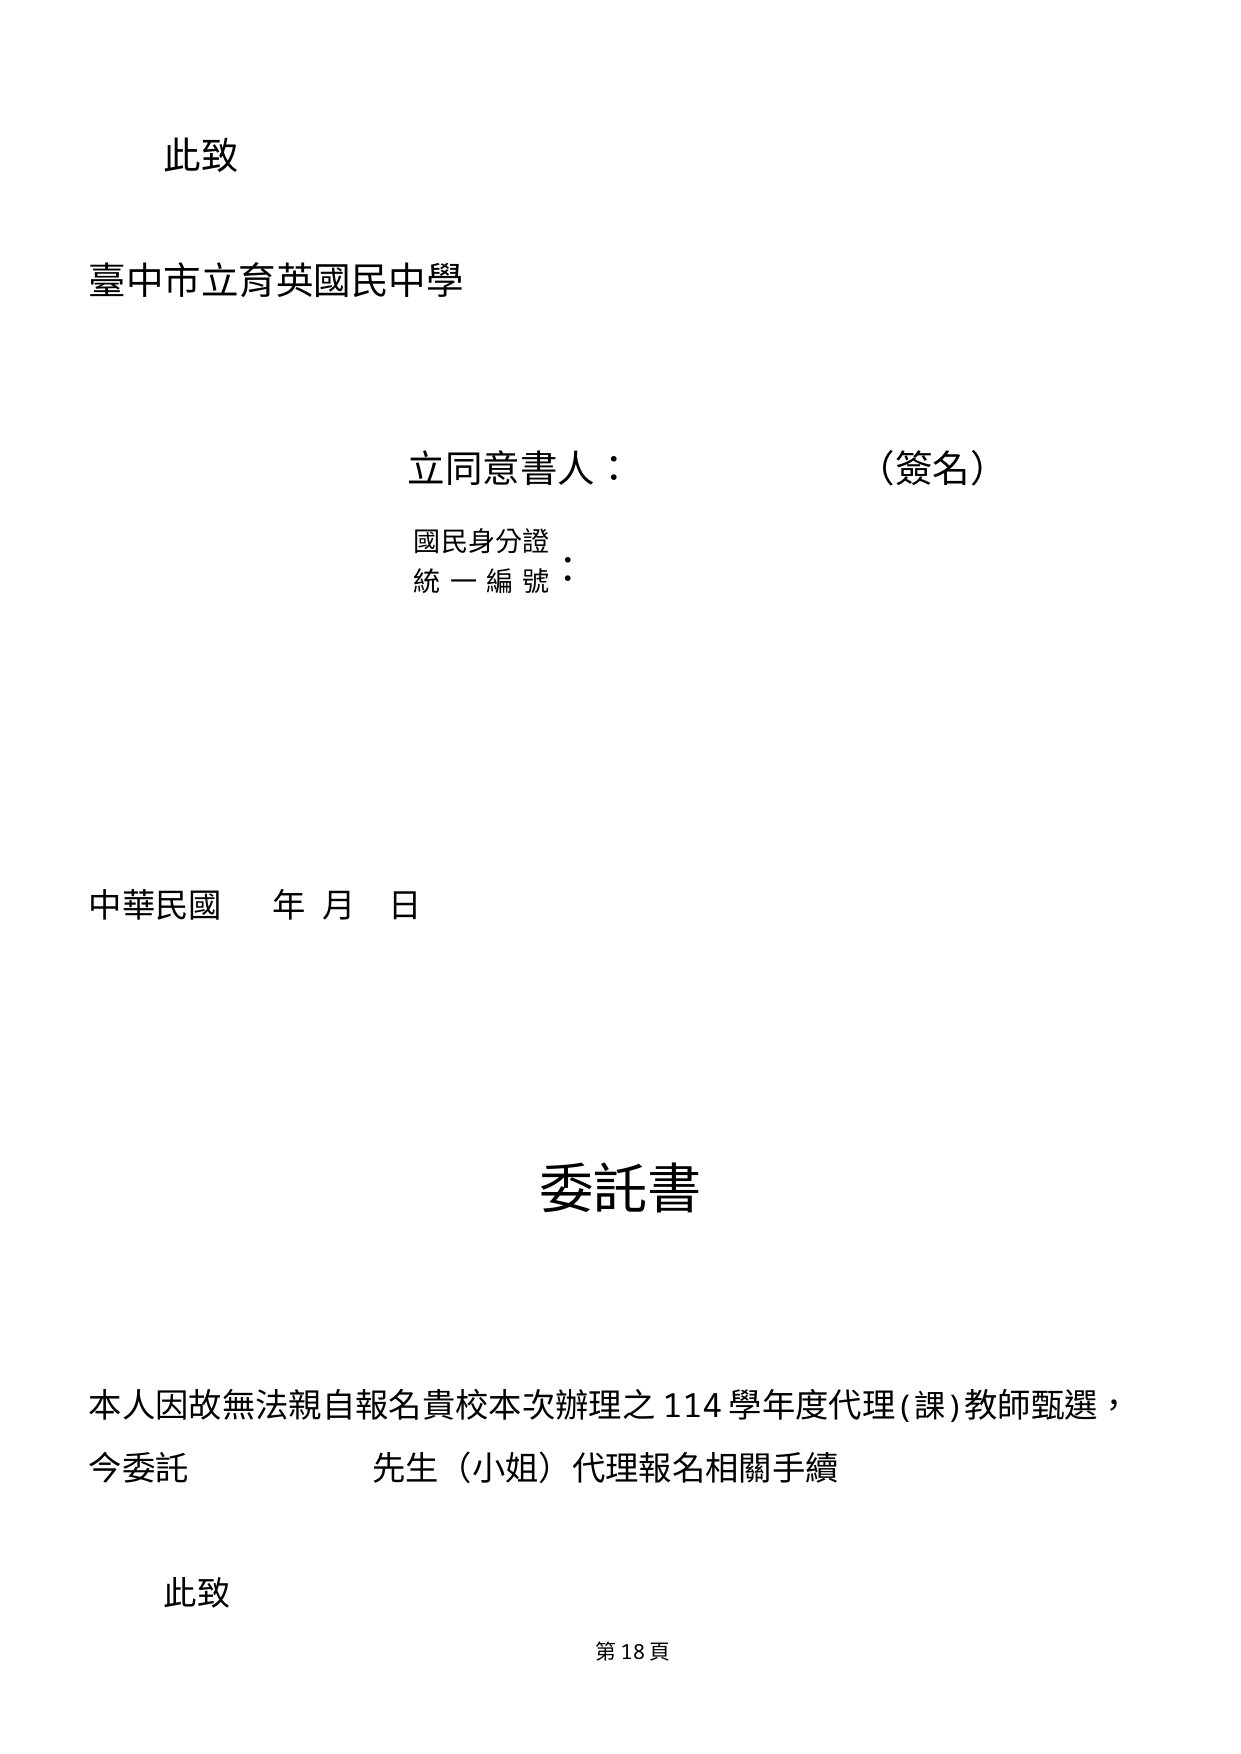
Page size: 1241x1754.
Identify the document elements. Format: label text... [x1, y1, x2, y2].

text 中華民國 年 月 日 [89, 862, 1152, 924]
text 此致 [89, 1549, 1152, 1612]
text 立同意書人： （簽名） [89, 424, 1152, 487]
text 國民身分證統一編號： [89, 487, 1152, 612]
text 此致 [89, 112, 1152, 174]
text 委託書 [89, 1112, 1152, 1237]
text 今委託 先生（小姐）代理報名相關手續 [89, 1424, 1152, 1487]
text 臺中市立育英國民中學 [89, 237, 1152, 299]
text 本人因故無法親自報名貴校本次辦理之114學年度代理(課)教師甄選， [89, 1362, 1152, 1424]
